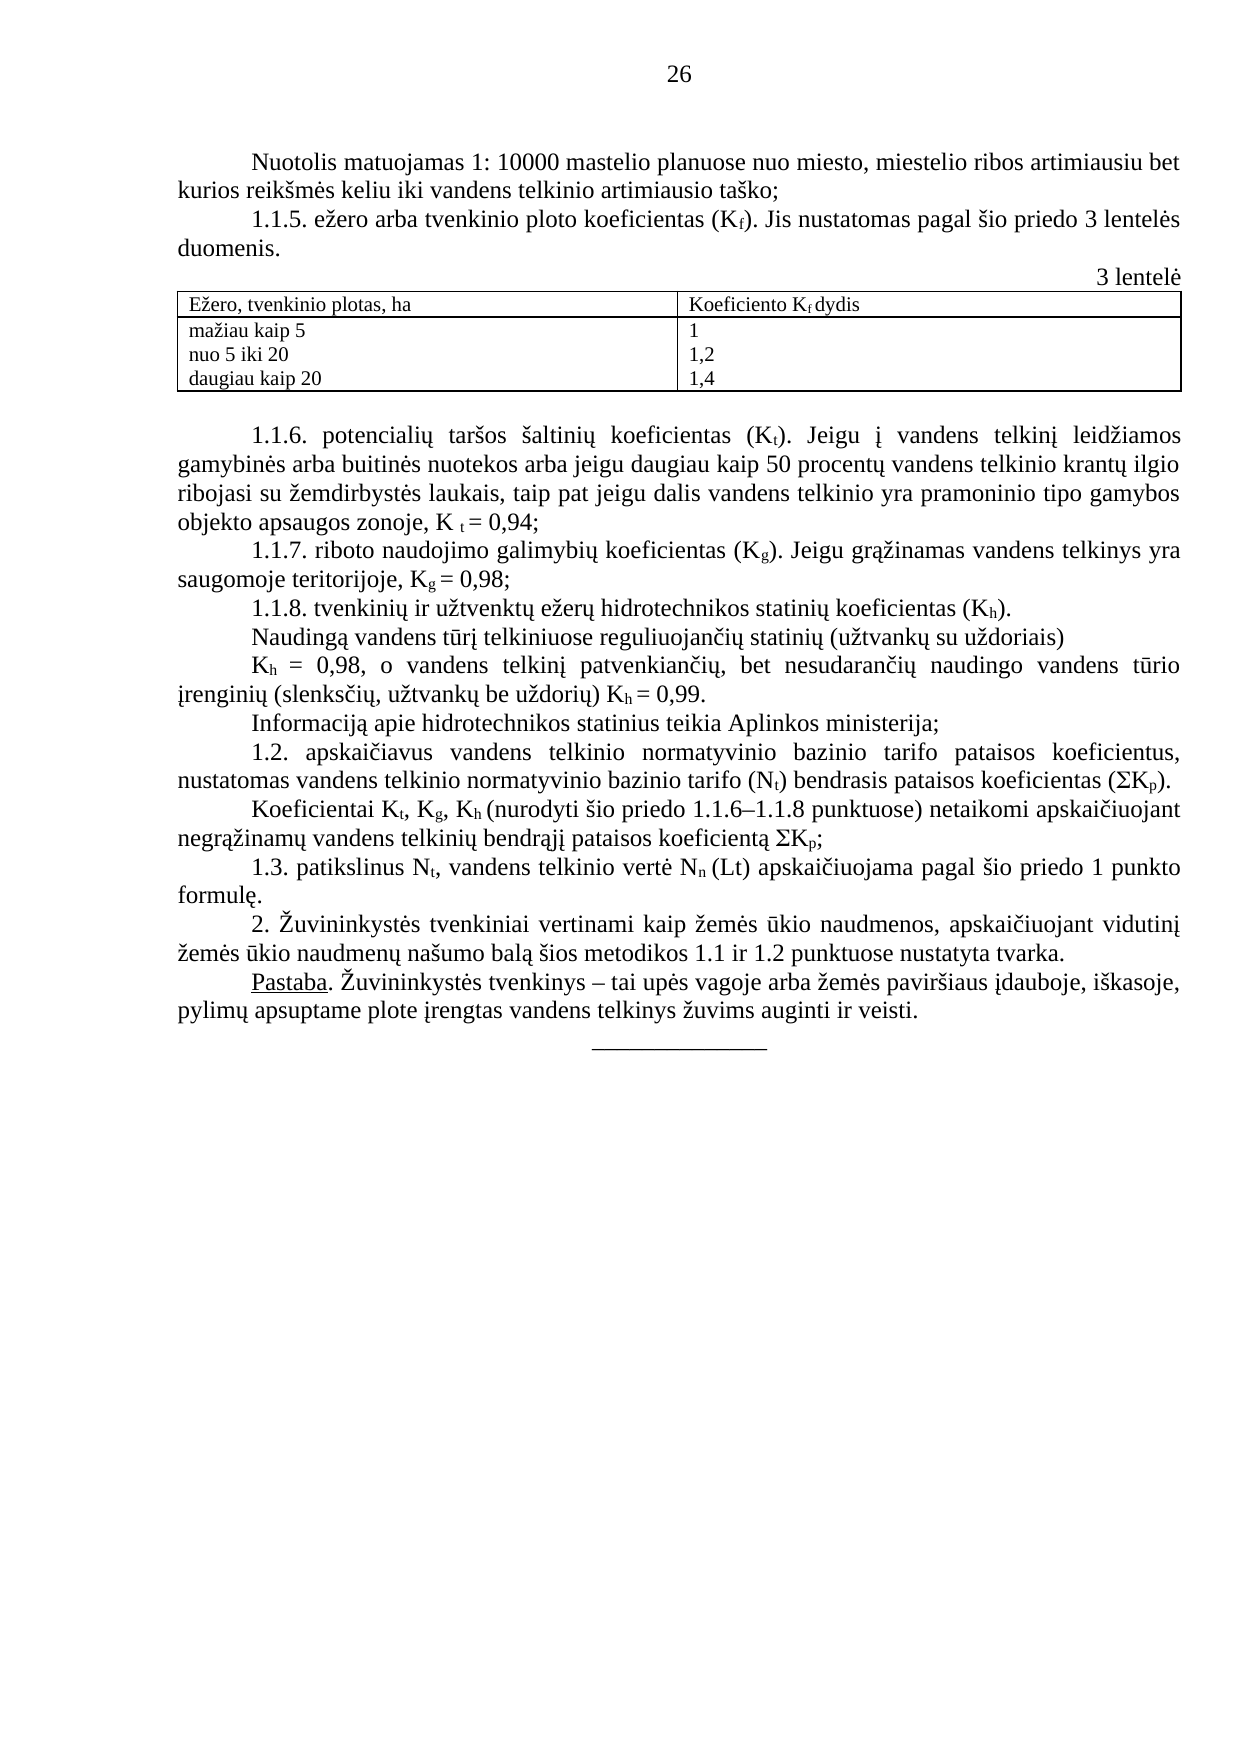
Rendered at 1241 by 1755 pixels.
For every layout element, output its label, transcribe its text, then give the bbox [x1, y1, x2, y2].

text 1.1.7. riboto naudojimo galimybių koeficientas (Kg). Jeigu grąžinamas vandens telkinys yra saugomoje teritorijoje, Kg = 0,98; [177, 535, 1181, 593]
text 3 lentelė [177, 262, 1181, 291]
table_cell 1 [678, 318, 1180, 342]
text 2. Žuvininkystės tvenkiniai vertinami kaip žemės ūkio naudmenos, apskaičiuojant vidutinį žemės ūkio naudmenų našumo balą šios metodikos 1.1 ir 1.2 punktuose nustatyta tvarka. [177, 909, 1181, 967]
text Kh = 0,98, o vandens telkinį patvenkiančių, bet nesudarančių naudingo vandens tūrio įrenginių (slenksčių, užtvankų be uždorių) Kh = 0,99. [177, 650, 1181, 708]
table_cell 1,2 [678, 342, 1180, 366]
table_cell 1,4 [678, 366, 1180, 390]
text Koeficientai Kt, Kg, Kh (nurodyti šio priedo 1.1.6–1.1.8 punktuose) netaikomi apskaičiuojant negrąžinamų vandens telkinių bendrąjį pataisos koeficientą Kp; [177, 794, 1181, 852]
table_header Ežero, tvenkinio plotas, ha [178, 292, 677, 316]
text Nuotolis matuojamas 1: 10000 mastelio planuose nuo miesto, miestelio ribos artimiausiu bet kurios reikšmės keliu iki vandens telkinio artimiausio taško; [177, 147, 1181, 204]
text ______________ [177, 1024, 1181, 1053]
text 1.3. patikslinus Nt, vandens telkinio vertė Nn (Lt) apskaičiuojama pagal šio priedo 1 punkto formulę. [177, 852, 1181, 909]
text Naudingą vandens tūrį telkiniuose reguliuojančių statinių (užtvankų su uždoriais) [177, 622, 1181, 650]
table_cell daugiau kaip 20 [178, 366, 677, 390]
table_cell mažiau kaip 5 [178, 318, 677, 342]
text 1.2. apskaičiavus vandens telkinio normatyvinio bazinio tarifo pataisos koeficientus, nustatomas vandens telkinio normatyvinio bazinio tarifo (Nt) bendrasis pataisos koeficientas (Kp). [177, 737, 1181, 794]
text Informaciją apie hidrotechnikos statinius teikia Aplinkos ministerija; [177, 708, 1181, 737]
text 1.1.8. tvenkinių ir užtvenktų ežerų hidrotechnikos statinių koeficientas (Kh). [177, 593, 1181, 622]
text Pastaba. Žuvininkystės tvenkinys – tai upės vagoje arba žemės paviršiaus įdauboje, iškasoje, pylimų apsuptame plote įrengtas vandens telkinys žuvims auginti ir veisti. [177, 967, 1181, 1024]
table_cell nuo 5 iki 20 [178, 342, 677, 366]
table_header Koeficiento Kf dydis [678, 292, 1180, 316]
text 1.1.5. ežero arba tvenkinio ploto koeficientas (Kf). Jis nustatomas pagal šio priedo 3 lentelės duomenis. [177, 204, 1181, 262]
text 1.1.6. potencialių taršos šaltinių koeficientas (Kt). Jeigu į vandens telkinį leidžiamos gamybinės arba buitinės nuotekos arba jeigu daugiau kaip 50 procentų vandens telkinio krantų ilgio ribojasi su žemdirbystės laukais, taip pat jeigu dalis vandens telkinio yra pramoninio tipo gamybos objekto apsaugos zonoje, K t = 0,94; [177, 420, 1181, 535]
